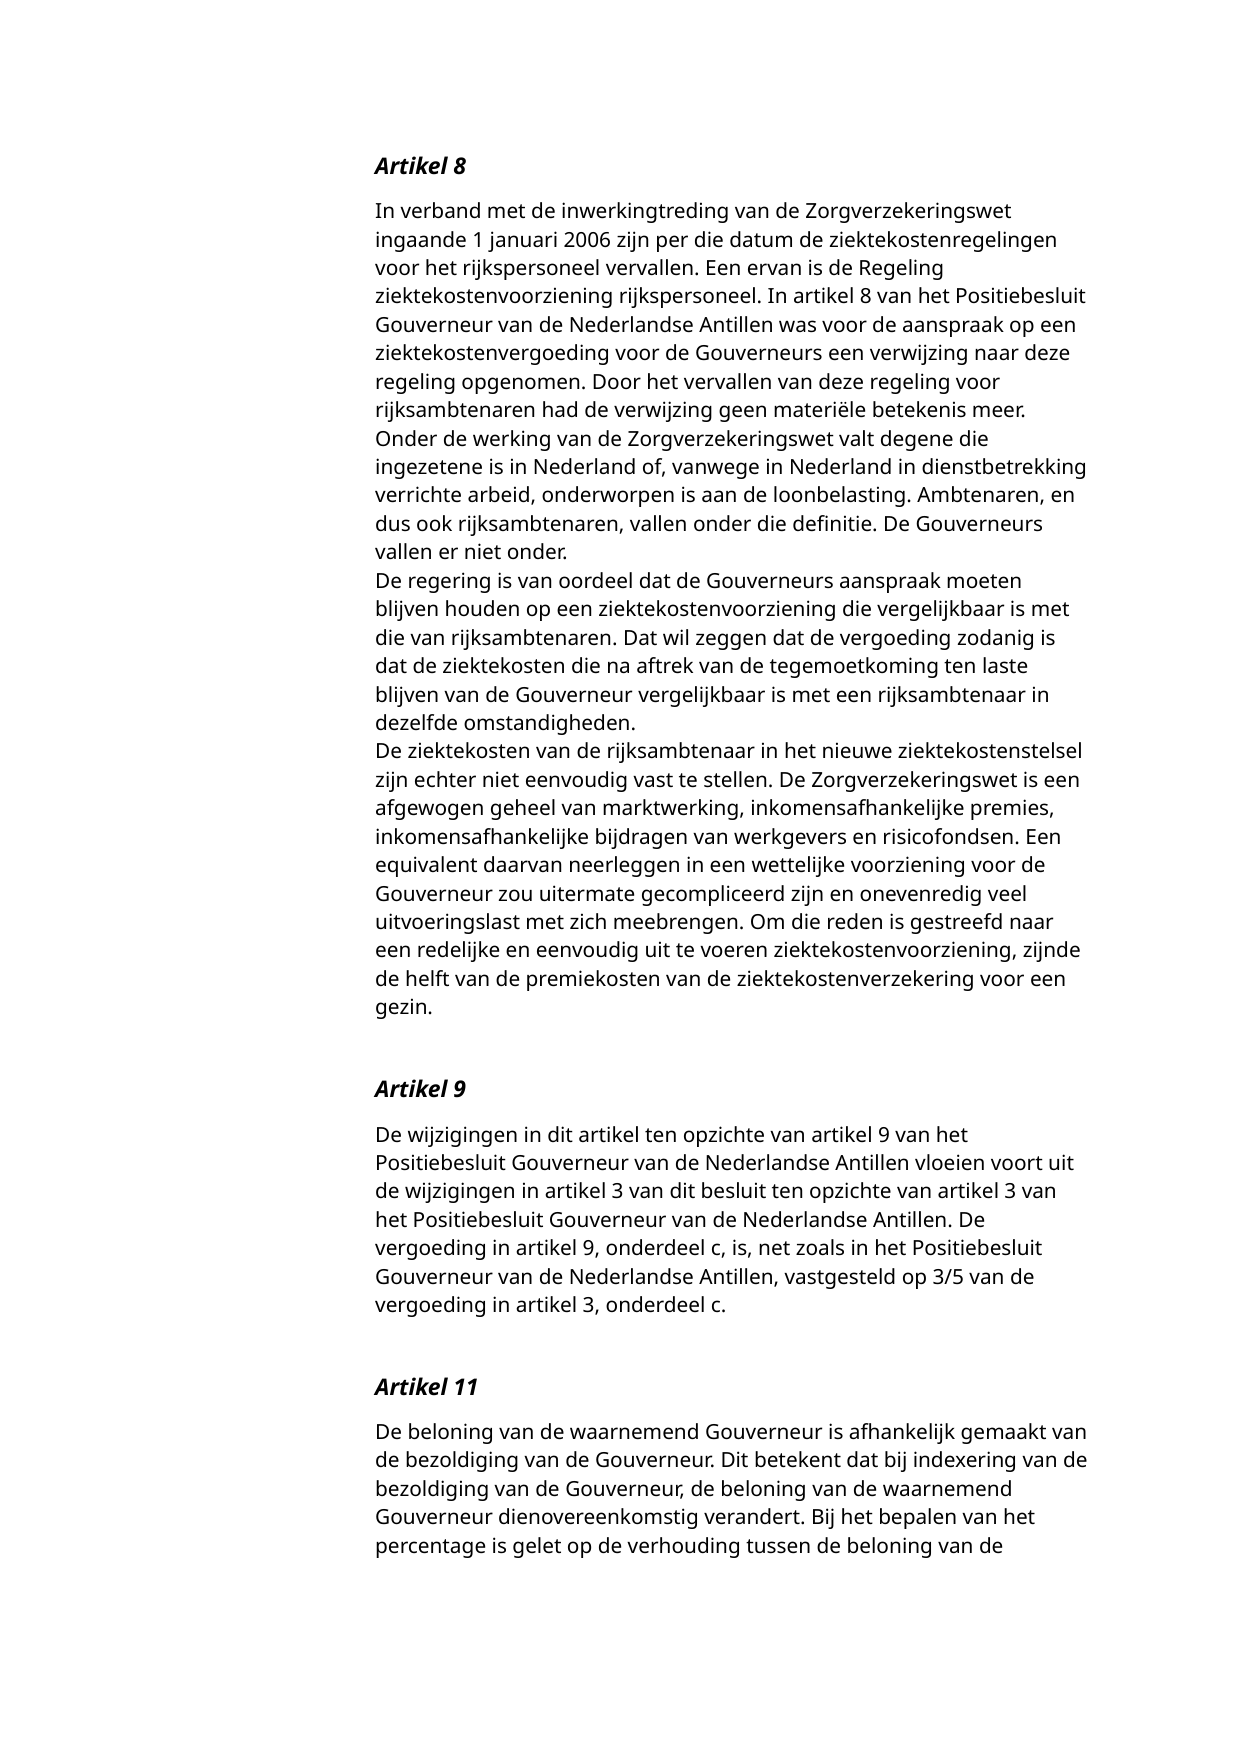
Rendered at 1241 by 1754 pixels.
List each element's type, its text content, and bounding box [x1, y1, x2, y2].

subtitle Artikel 9 [375, 1073, 1090, 1105]
subtitle Artikel 11 [375, 1371, 1090, 1402]
text In verband met de inwerkingtreding van de Zorgverzekeringswet ingaande 1 januari 2006 zijn per die datum de ziektekostenregelingen voor het rijkspersoneel vervallen. Een ervan is de Regeling ziektekostenvoorziening rijkspersoneel. In artikel 8 van het Positiebesluit Gouverneur van de Nederlandse Antillen was voor de aanspraak op een ziektekostenvergoeding voor de Gouverneurs een verwijzing naar deze regeling opgenomen. Door het vervallen van deze regeling voor rijksambtenaren had de verwijzing geen materiële betekenis meer. [375, 196, 1090, 424]
text Onder de werking van de Zorgverzekeringswet valt degene die ingezetene is in Nederland of, vanwege in Nederland in dienstbetrekking verrichte arbeid, onderworpen is aan de loonbelasting. Ambtenaren, en dus ook rijksambtenaren, vallen onder die definitie. De Gouverneurs vallen er niet onder. [375, 424, 1090, 566]
text De beloning van de waarnemend Gouverneur is afhankelijk gemaakt van de bezoldiging van de Gouverneur. Dit betekent dat bij indexering van de bezoldiging van de Gouverneur, de beloning van de waarnemend Gouverneur dienovereenkomstig verandert. Bij het bepalen van het percentage is gelet op de verhouding tussen de beloning van de [375, 1417, 1090, 1559]
text De ziektekosten van de rijksambtenaar in het nieuwe ziektekostenstelsel zijn echter niet eenvoudig vast te stellen. De Zorgverzekeringswet is een afgewogen geheel van marktwerking, inkomensafhankelijke premies, inkomensafhankelijke bijdragen van werkgevers en risicofondsen. Een equivalent daarvan neerleggen in een wettelijke voorziening voor de Gouverneur zou uitermate gecompliceerd zijn en onevenredig veel uitvoeringslast met zich meebrengen. Om die reden is gestreefd naar een redelijke en eenvoudig uit te voeren ziektekostenvoorziening, zijnde de helft van de premiekosten van de ziektekostenverzekering voor een gezin. [375, 737, 1090, 1021]
text De regering is van oordeel dat de Gouverneurs aanspraak moeten blijven houden op een ziektekostenvoorziening die vergelijkbaar is met die van rijksambtenaren. Dat wil zeggen dat de vergoeding zodanig is dat de ziektekosten die na aftrek van de tegemoetkoming ten laste blijven van de Gouverneur vergelijkbaar is met een rijksambtenaar in dezelfde omstandigheden. [375, 566, 1090, 737]
text De wijzigingen in dit artikel ten opzichte van artikel 9 van het Positiebesluit Gouverneur van de Nederlandse Antillen vloeien voort uit de wijzigingen in artikel 3 van dit besluit ten opzichte van artikel 3 van het Positiebesluit Gouverneur van de Nederlandse Antillen. De vergoeding in artikel 9, onderdeel c, is, net zoals in het Positiebesluit Gouverneur van de Nederlandse Antillen, vastgesteld op 3/5 van de vergoeding in artikel 3, onderdeel c. [375, 1120, 1090, 1319]
subtitle Artikel 8 [375, 150, 1090, 181]
